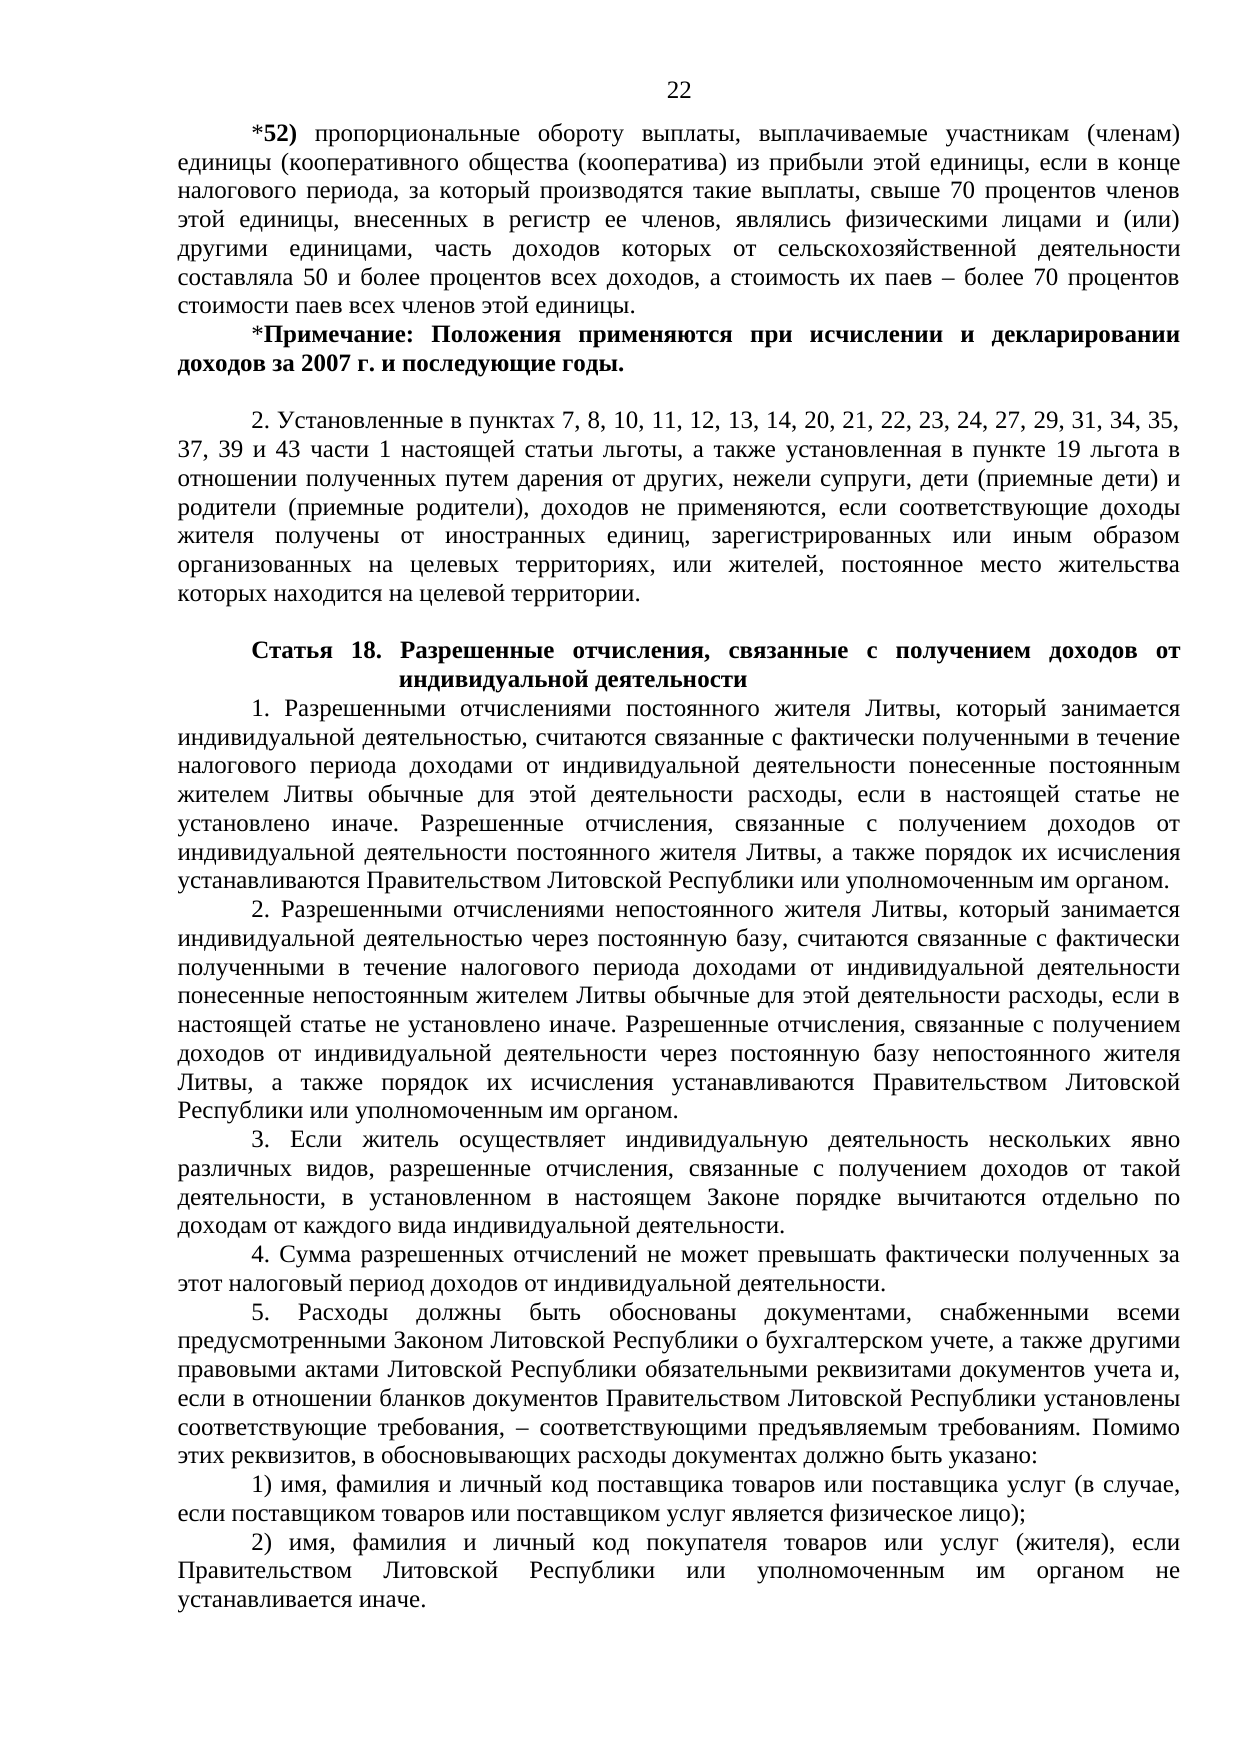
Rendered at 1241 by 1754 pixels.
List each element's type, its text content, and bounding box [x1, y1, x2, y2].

text 2. Разрешенными отчислениями непостоянного жителя Литвы, который занимается индивидуальной деятельностью через постоянную базу, считаются связанные с фактически полученными в течение налогового периода доходами от индивидуальной деятельности понесенные непостоянным жителем Литвы обычные для этой деятельности расходы, если в настоящей статье не установлено иначе. Разрешенные отчисления, связанные с получением доходов от индивидуальной деятельности через постоянную базу непостоянного жителя Литвы, а также порядок их исчисления устанавливаются Правительством Литовской Республики или уполномоченным им органом. [177, 894, 1181, 1124]
text *Примечание: Положения применяются при исчислении и декларировании доходов за 2007 г. и последующие годы. [177, 319, 1181, 377]
text 2. Установленные в пунктах 7, 8, 10, 11, 12, 13, 14, 20, 21, 22, 23, 24, 27, 29, 31, 34, 35, 37, 39 и 43 части 1 настоящей статьи льготы, а также установленная в пункте 19 льгота в отношении полученных путем дарения от других, нежели супруги, дети (приемные дети) и родители (приемные родители), доходов не применяются, если соответствующие доходы жителя получены от иностранных единиц, зарегистрированных или иным образом организованных на целевых территориях, или жителей, постоянное место жительства которых находится на целевой территории. [177, 406, 1181, 607]
text 5. Расходы должны быть обоснованы документами, снабженными всеми предусмотренными Законом Литовской Республики о бухгалтерском учете, а также другими правовыми актами Литовской Республики обязательными реквизитами документов учета и, если в отношении бланков документов Правительством Литовской Республики установлены соответствующие требования, – соответствующими предъявляемым требованиям. Помимо этих реквизитов, в обосновывающих расходы документах должно быть указано: [177, 1297, 1181, 1469]
text Статья 18. Разрешенные отчисления, связанные с получением доходов от индивидуальной деятельности [251, 636, 1181, 693]
text 4. Сумма разрешенных отчислений не может превышать фактически полученных за этот налоговый период доходов от индивидуальной деятельности. [177, 1239, 1181, 1297]
text 2) имя, фамилия и личный код покупателя товаров или услуг (жителя), если Правительством Литовской Республики или уполномоченным им органом не устанавливается иначе. [177, 1527, 1181, 1613]
text 1) имя, фамилия и личный код поставщика товаров или поставщика услуг (в случае, если поставщиком товаров или поставщиком услуг является физическое лицо); [177, 1469, 1181, 1527]
text 3. Если житель осуществляет индивидуальную деятельность нескольких явно различных видов, разрешенные отчисления, связанные с получением доходов от такой деятельности, в установленном в настоящем Законе порядке вычитаются отдельно по доходам от каждого вида индивидуальной деятельности. [177, 1124, 1181, 1239]
text 1. Разрешенными отчислениями постоянного жителя Литвы, который занимается индивидуальной деятельностью, считаются связанные с фактически полученными в течение налогового периода доходами от индивидуальной деятельности понесенные постоянным жителем Литвы обычные для этой деятельности расходы, если в настоящей статье не установлено иначе. Разрешенные отчисления, связанные с получением доходов от индивидуальной деятельности постоянного жителя Литвы, а также порядок их исчисления устанавливаются Правительством Литовской Республики или уполномоченным им органом. [177, 693, 1181, 894]
text *52) пропорциональные обороту выплаты, выплачиваемые участникам (членам) единицы (кооперативного общества (кооператива) из прибыли этой единицы, если в конце налогового периода, за который производятся такие выплаты, свыше 70 процентов членов этой единицы, внесенных в регистр ее членов, являлись физическими лицами и (или) другими единицами, часть доходов которых от сельскохозяйственной деятельности составляла 50 и более процентов всех доходов, а стоимость их паев – более 70 процентов стоимости паев всех членов этой единицы. [177, 118, 1181, 319]
